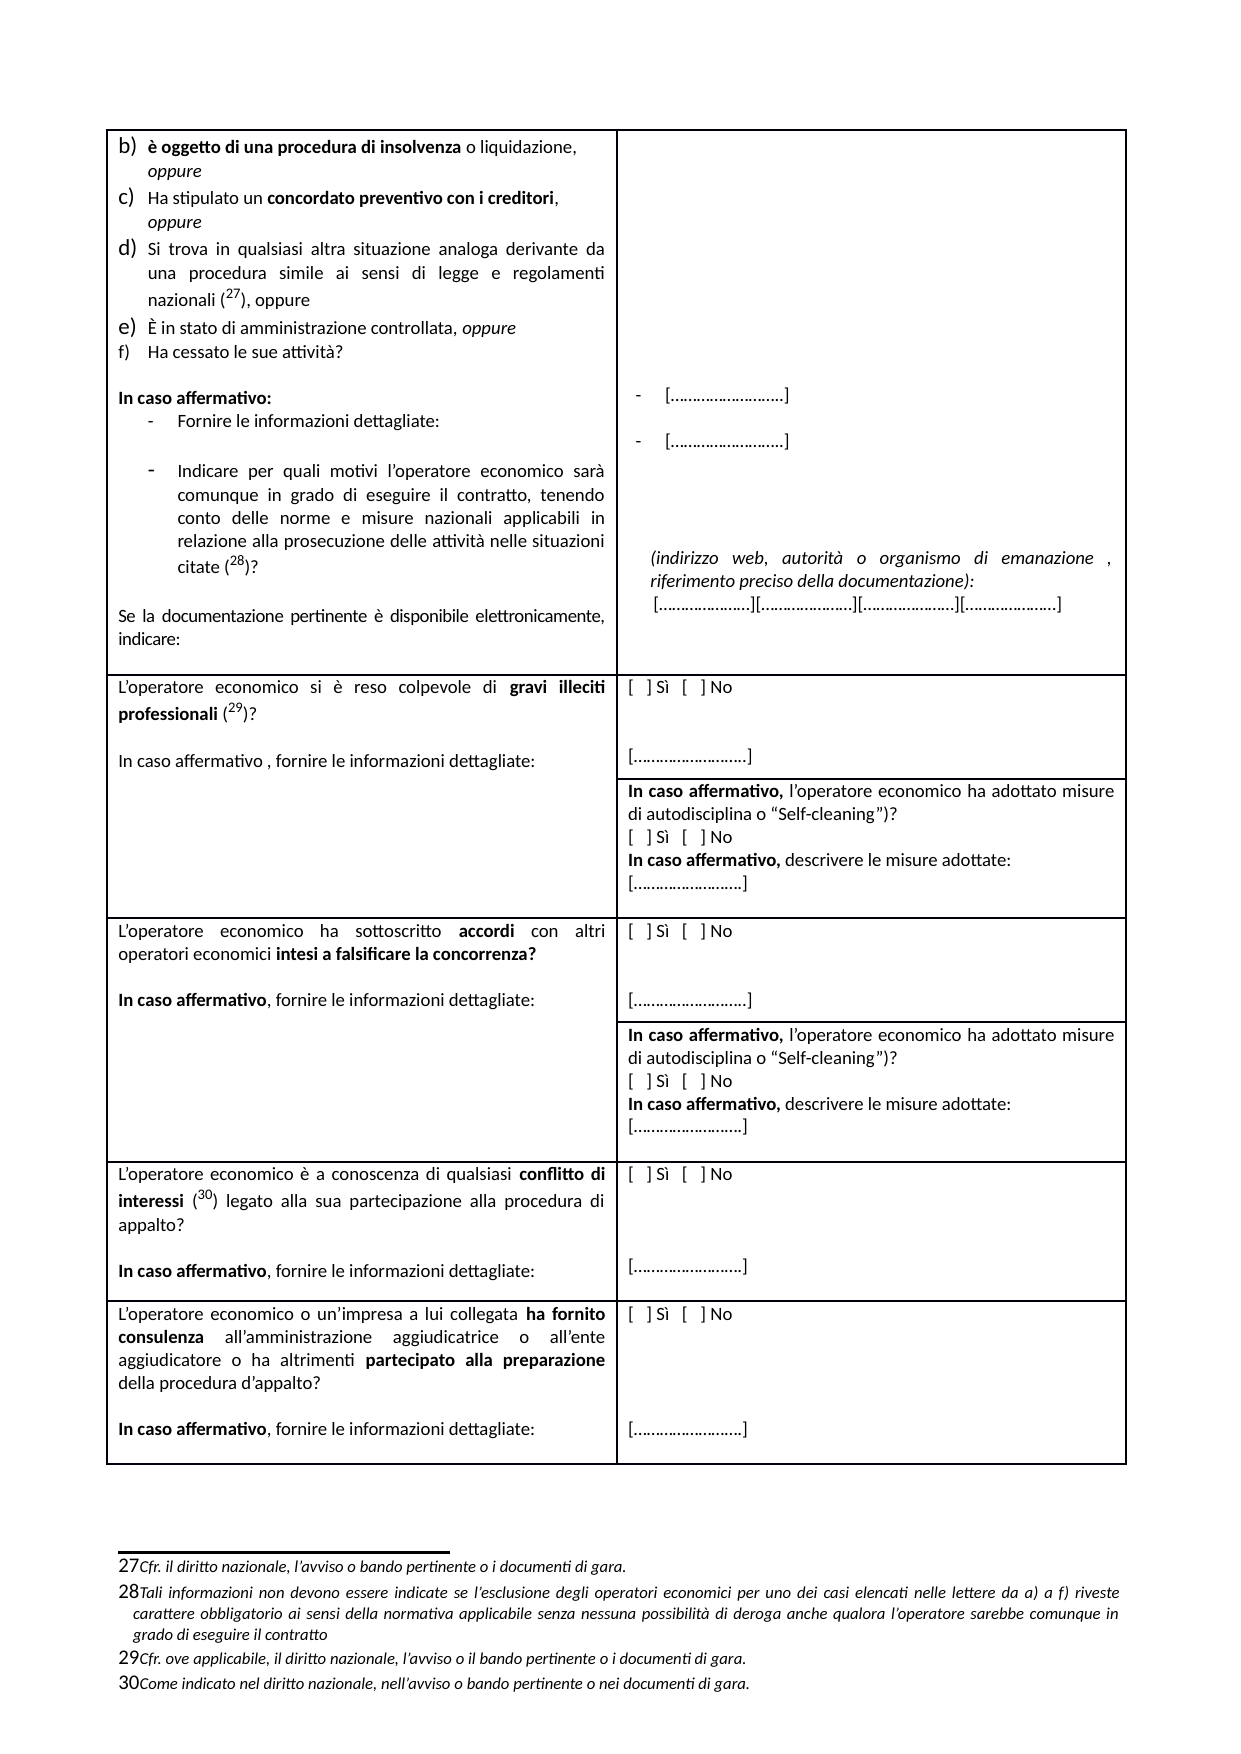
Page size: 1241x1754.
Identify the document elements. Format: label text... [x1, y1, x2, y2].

table_cell [ ] Sì [ ] No […………………….] [618, 1163, 1125, 1300]
table_cell [ ] Sì [ ] No […………………….] [618, 1302, 1125, 1463]
table_cell L’operatore economico si è reso colpevole di gravi illeciti professionali ()? In caso affermativo , fornire le informazioni dettagliate: [108, 676, 616, 917]
table_cell In caso affermativo, l’operatore economico ha adottato misure di autodisciplina o “Self-cleaning”)? [ ] Sì [ ] No In caso affermativo, descrivere le misure adottate: […………………….] [618, 1023, 1125, 1161]
table_cell L’operatore economico è a conoscenza di qualsiasi conflitto di interessi () legato alla sua partecipazione alla procedura di appalto? In caso affermativo, fornire le informazioni dettagliate: [108, 1163, 616, 1300]
table_cell In caso affermativo, l’operatore economico ha adottato misure di autodisciplina o “Self-cleaning”)? [ ] Sì [ ] No In caso affermativo, descrivere le misure adottate: […………………….] [618, 780, 1125, 917]
table_cell [ ] Sì [ ] No [……………………..] [618, 919, 1125, 1021]
table_cell L’operatore economico si trova in una delle seguenti situazioni: fallimento, oppure è oggetto di una procedura di insolvenza o liquidazione, oppure Ha stipulato un concordato preventivo con i creditori, oppure Si trova in qualsiasi altra situazione analoga derivante da una procedura simile ai sensi di legge e regolamenti nazionali (), oppure È in stato di amministrazione controllata, oppure Ha cessato le sue attività? In caso affermativo: Fornire le informazioni dettagliate: Indicare per quali motivi l’operatore economico sarà comunque in grado di eseguire il contratto, tenendo conto delle norme e misure nazionali applicabili in relazione alla prosecuzione delle attività nelle situazioni citate ()? Se la documentazione pertinente è disponibile elettronicamente, indicare: [108, 131, 616, 673]
table_cell [ ] Sì [ ] No [……………………..] [618, 676, 1125, 777]
table_cell L’operatore economico ha sottoscritto accordi con altri operatori economici intesi a falsificare la concorrenza? In caso affermativo, fornire le informazioni dettagliate: [108, 919, 616, 1161]
table_cell [……………………..] [……………………..] (indirizzo web, autorità o organismo di emanazione , riferimento preciso della documentazione): […………………][…………………][…………………][…………………] [618, 131, 1125, 673]
table_cell L’operatore economico o un’impresa a lui collegata ha fornito consulenza all’amministrazione aggiudicatrice o all’ente aggiudicatore o ha altrimenti partecipato alla preparazione della procedura d’appalto? In caso affermativo, fornire le informazioni dettagliate: [108, 1302, 616, 1463]
